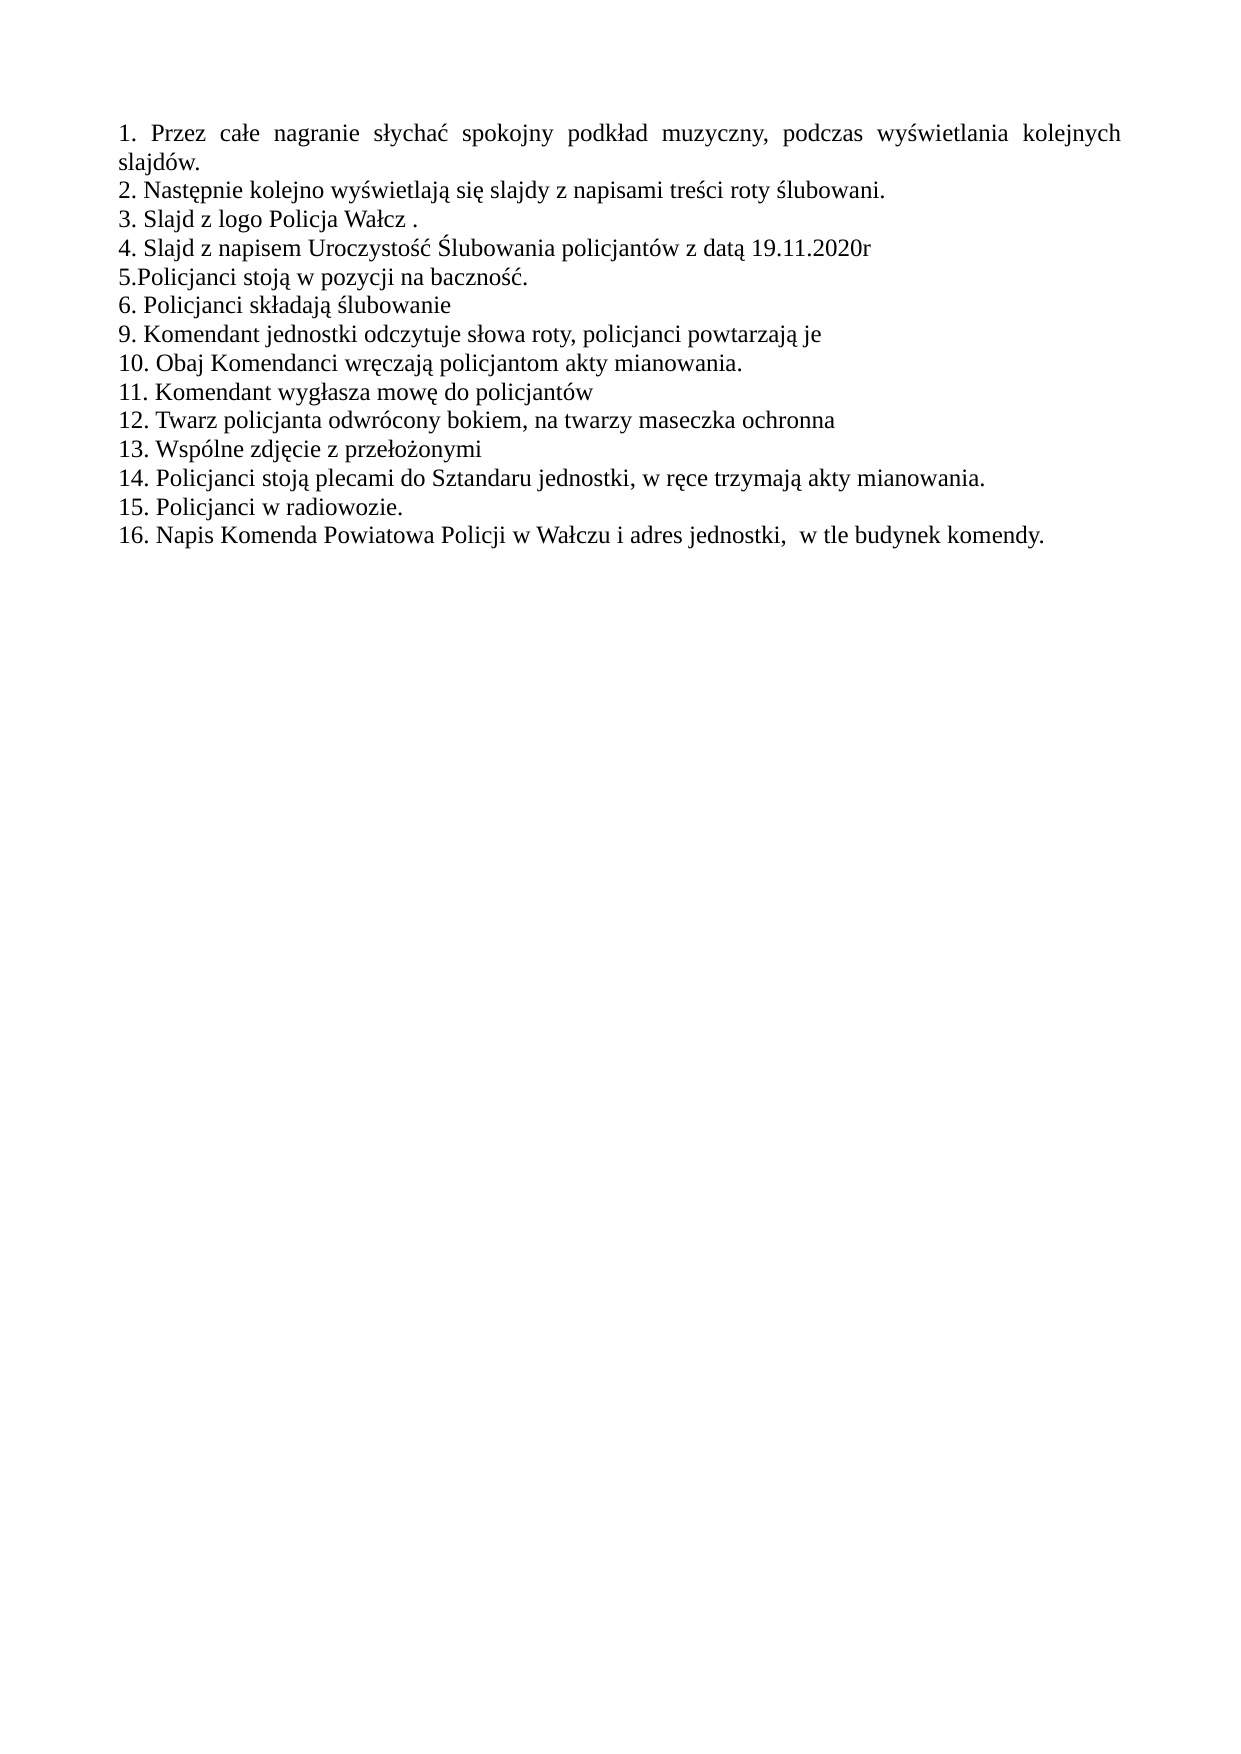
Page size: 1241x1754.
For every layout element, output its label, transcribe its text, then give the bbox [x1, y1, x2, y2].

text 14. Policjanci stoją plecami do Sztandaru jednostki, w ręce trzymają akty mianowania. [118, 463, 1122, 492]
text 3. Slajd z logo Policja Wałcz . [118, 204, 1122, 233]
text 16. Napis Komenda Powiatowa Policji w Wałczu i adres jednostki, w tle budynek komendy. [118, 521, 1122, 549]
text 10. Obaj Komendanci wręczają policjantom akty mianowania. [118, 348, 1122, 377]
text 12. Twarz policjanta odwrócony bokiem, na twarzy maseczka ochronna [118, 406, 1122, 434]
text 4. Slajd z napisem Uroczystość Ślubowania policjantów z datą 19.11.2020r [118, 233, 1122, 262]
text 9. Komendant jednostki odczytuje słowa roty, policjanci powtarzają je [118, 319, 1122, 348]
text 6. Policjanci składają ślubowanie [118, 291, 1122, 319]
text 5.Policjanci stoją w pozycji na baczność. [118, 262, 1122, 291]
text 11. Komendant wygłasza mowę do policjantów [118, 377, 1122, 406]
text 2. Następnie kolejno wyświetlają się slajdy z napisami treści roty ślubowani. [118, 176, 1122, 204]
text 15. Policjanci w radiowozie. [118, 492, 1122, 521]
text 1. Przez całe nagranie słychać spokojny podkład muzyczny, podczas wyświetlania kolejnych slajdów. [118, 118, 1122, 176]
text 13. Wspólne zdjęcie z przełożonymi [118, 434, 1122, 463]
